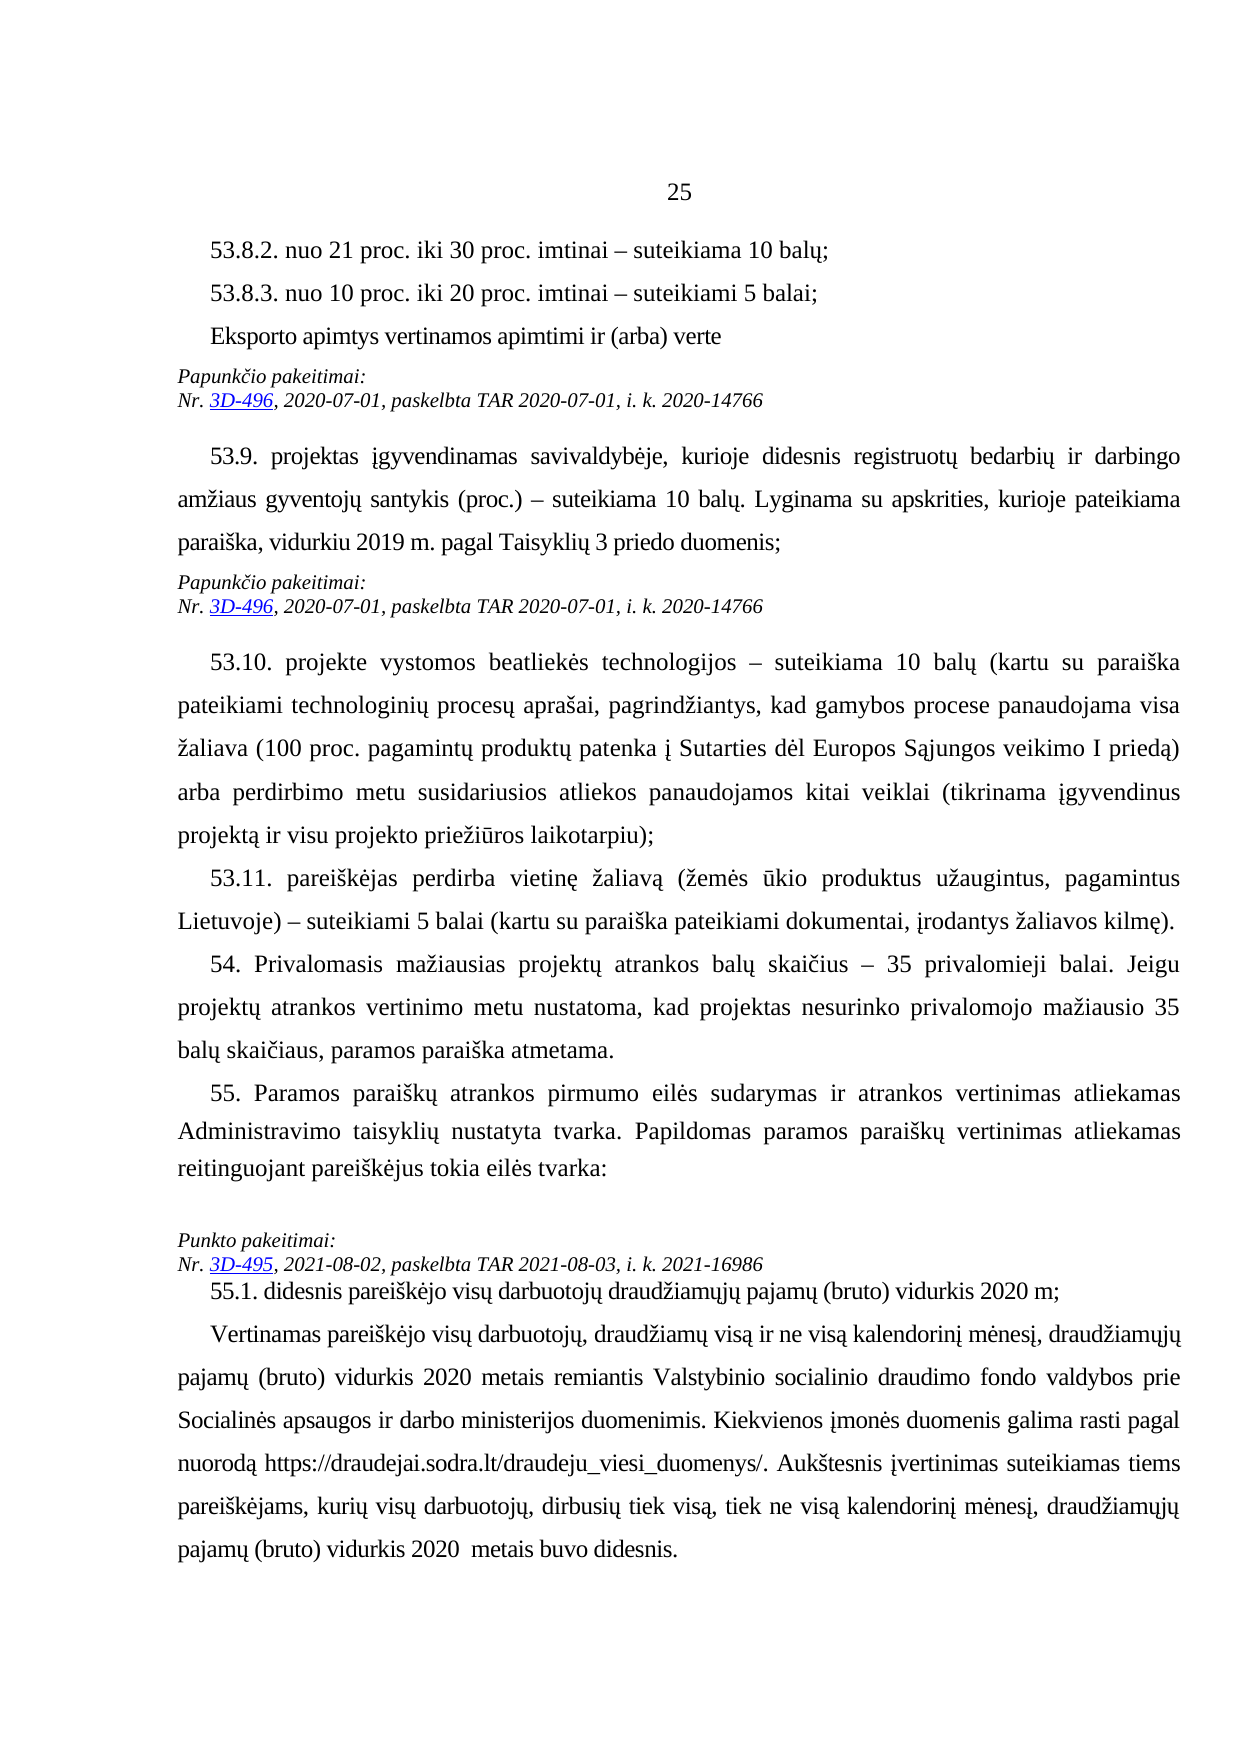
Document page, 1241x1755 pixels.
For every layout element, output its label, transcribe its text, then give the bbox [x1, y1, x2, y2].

text 53.11. pareiškėjas perdirba vietinę žaliavą (žemės ūkio produktus užaugintus, pagamintus Lietuvoje) – suteikiami 5 balai (kartu su paraiška pateikiami dokumentai, įrodantys žaliavos kilmę). [177, 863, 1181, 935]
text 55. Paramos paraiškų atrankos pirmumo eilės sudarymas ir atrankos vertinimas atliekamas Administravimo taisyklių nustatyta tvarka. Papildomas paramos paraiškų vertinimas atliekamas reitinguojant pareiškėjus tokia eilės tvarka: [177, 1078, 1181, 1182]
text 55.1. didesnis pareiškėjo visų darbuotojų draudžiamųjų pajamų (bruto) vidurkis 2020 m; [177, 1276, 1181, 1304]
text 53.10. projekte vystomos beatliekės technologijos – suteikiama 10 balų (kartu su paraiška pateikiami technologinių procesų aprašai, pagrindžiantys, kad gamybos procese panaudojama visa žaliava (100 proc. pagamintų produktų patenka į Sutarties dėl Europos Sąjungos veikimo I priedą) arba perdirbimo metu susidariusios atliekos panaudojamos kitai veiklai (tikrinama įgyvendinus projektą ir visu projekto priežiūros laikotarpiu); [177, 647, 1181, 848]
text Eksporto apimtys vertinamos apimtimi ir (arba) verte [177, 321, 1181, 350]
text 53.9. projektas įgyvendinamas savivaldybėje, kurioje didesnis registruotų bedarbių ir darbingo amžiaus gyventojų santykis (proc.) – suteikiama 10 balų. Lyginama su apskrities, kurioje pateikiama paraiška, vidurkiu 2019 m. pagal Taisyklių 3 priedo duomenis; [177, 441, 1181, 556]
text 53.8.3. nuo 10 proc. iki 20 proc. imtinai – suteikiami 5 balai; [177, 278, 1181, 307]
text 54. Privalomasis mažiausias projektų atrankos balų skaičius – 35 privalomieji balai. Jeigu projektų atrankos vertinimo metu nustatoma, kad projektas nesurinko privalomojo mažiausio 35 balų skaičiaus, paramos paraiška atmetama. [177, 949, 1181, 1064]
text Papunkčio pakeitimai: [177, 364, 1181, 388]
text Vertinamas pareiškėjo visų darbuotojų, draudžiamų visą ir ne visą kalendorinį mėnesį, draudžiamųjų pajamų (bruto) vidurkis 2020 metais remiantis Valstybinio socialinio draudimo fondo valdybos prie Socialinės apsaugos ir darbo ministerijos duomenimis. Kiekvienos įmonės duomenis galima rasti pagal nuorodą https://draudejai.sodra.lt/draudeju_viesi_duomenys/. Aukštesnis įvertinimas suteikiamas tiems pareiškėjams, kurių visų darbuotojų, dirbusių tiek visą, tiek ne visą kalendorinį mėnesį, draudžiamųjų pajamų (bruto) vidurkis 2020 metais buvo didesnis. [177, 1319, 1181, 1563]
text Nr. 3D-496, 2020-07-01, paskelbta TAR 2020-07-01, i. k. 2020-14766 [177, 388, 1181, 412]
text Nr. 3D-495, 2021-08-02, paskelbta TAR 2021-08-03, i. k. 2021-16986 [177, 1252, 1181, 1276]
text Punkto pakeitimai: [177, 1228, 1181, 1252]
text Nr. 3D-496, 2020-07-01, paskelbta TAR 2020-07-01, i. k. 2020-14766 [177, 594, 1181, 618]
text Papunkčio pakeitimai: [177, 570, 1181, 594]
text 53.8.2. nuo 21 proc. iki 30 proc. imtinai – suteikiama 10 balų; [177, 235, 1181, 263]
